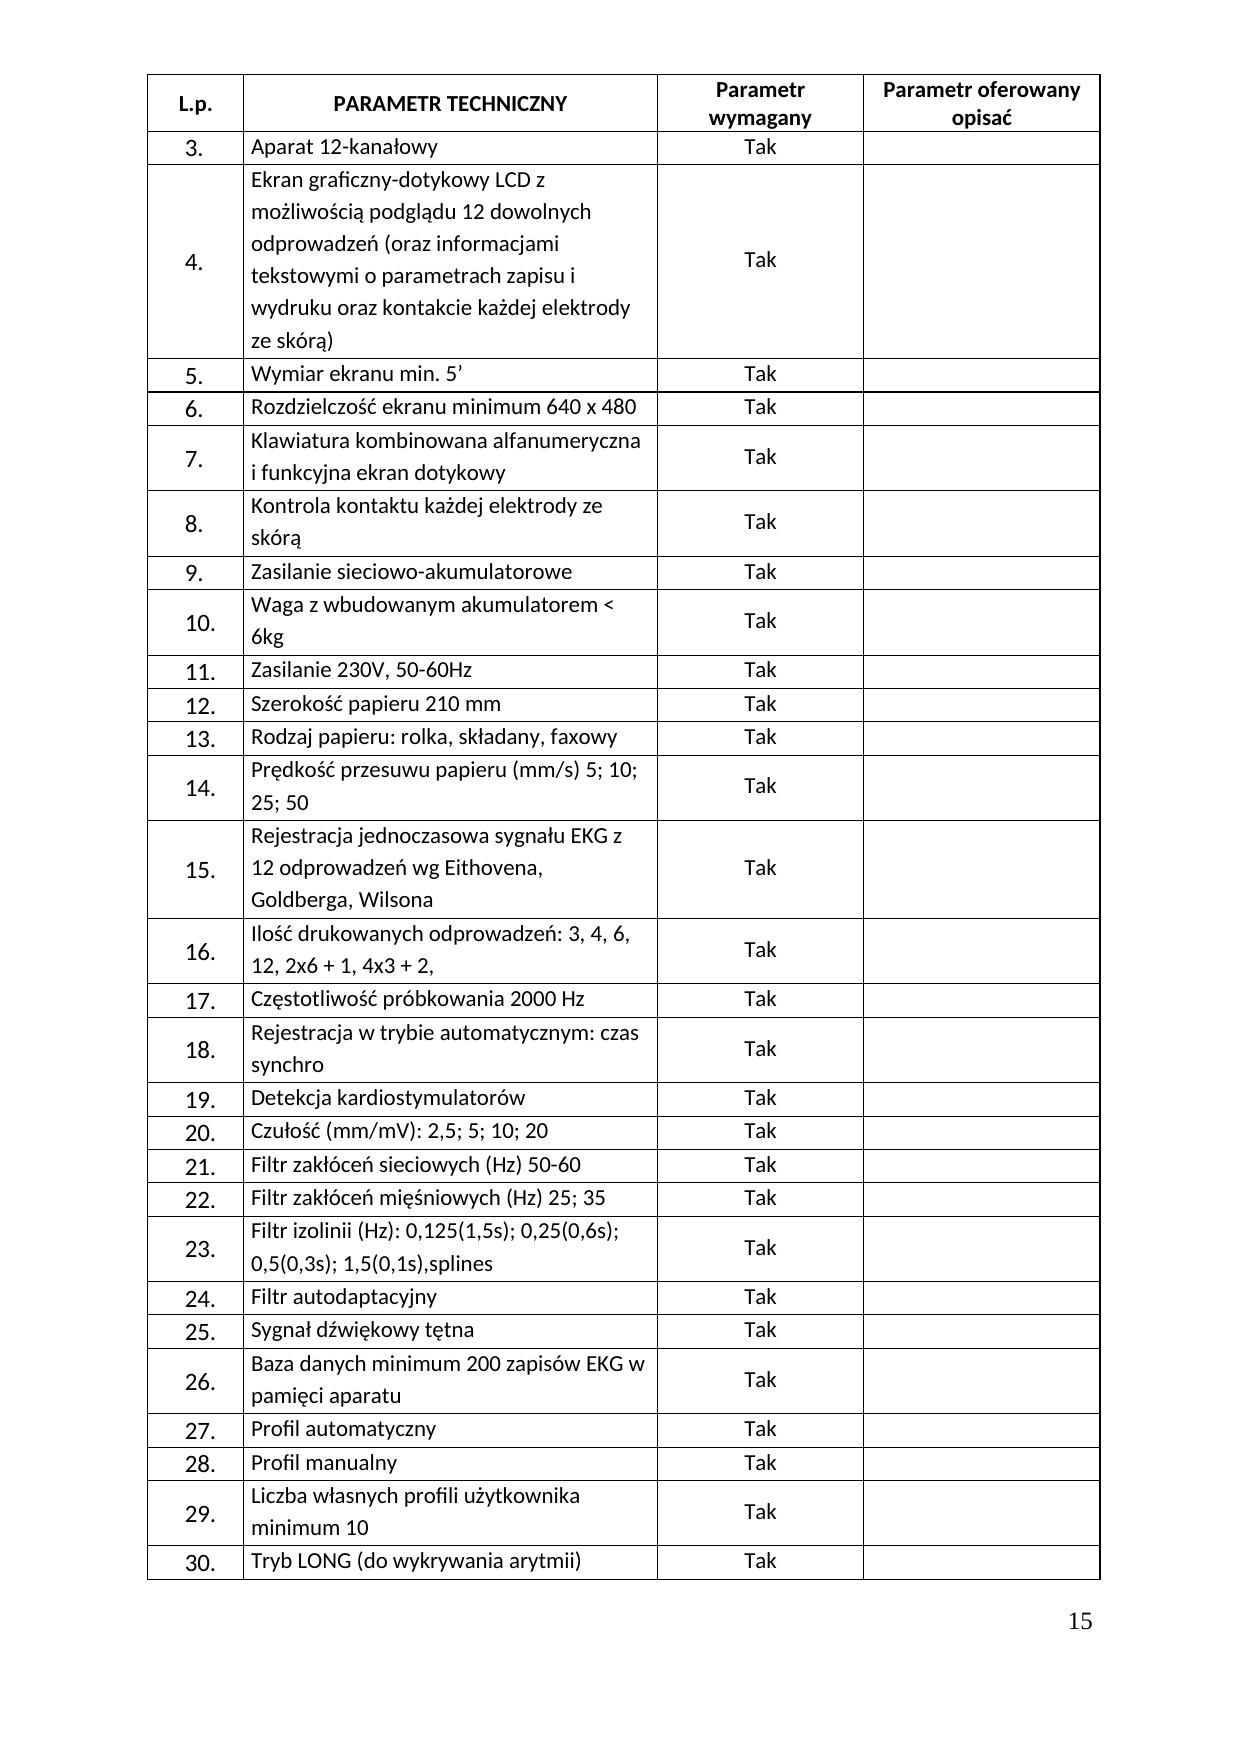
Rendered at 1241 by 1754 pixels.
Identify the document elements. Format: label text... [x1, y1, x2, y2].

table_cell Tak [658, 132, 863, 164]
table_cell Profil automatyczny [244, 1414, 657, 1447]
table_cell [148, 1315, 243, 1348]
table_cell Częstotliwość próbkowania 2000 Hz [244, 984, 657, 1017]
table_cell [864, 1117, 1099, 1149]
table_cell Tryb LONG (do wykrywania arytmii) [244, 1546, 657, 1579]
table_cell [864, 359, 1099, 391]
table_cell Tak [658, 1083, 863, 1116]
table_cell [148, 1150, 243, 1182]
table_cell [148, 756, 243, 820]
table_cell [864, 984, 1099, 1017]
table_cell Zasilanie 230V, 50-60Hz [244, 656, 657, 688]
table_cell [148, 1448, 243, 1480]
table_cell Filtr zakłóceń sieciowych (Hz) 50-60 [244, 1150, 657, 1182]
table_cell [148, 491, 243, 556]
table_cell [864, 1546, 1099, 1579]
table_header L.p. [148, 75, 243, 131]
table_cell Tak [658, 1315, 863, 1348]
table_cell Filtr autodaptacyjny [244, 1282, 657, 1314]
table_cell [148, 1282, 243, 1314]
table_cell Prędkość przesuwu papieru (mm/s) 5; 10; 25; 50 [244, 756, 657, 820]
table_cell Tak [658, 919, 863, 983]
table_cell Tak [658, 1183, 863, 1216]
table_cell [148, 1117, 243, 1149]
table_cell Tak [658, 426, 863, 490]
table_cell Tak [658, 557, 863, 589]
table_cell [864, 1183, 1099, 1216]
table_cell [864, 919, 1099, 983]
table_cell [864, 1217, 1099, 1281]
table_cell [148, 1018, 243, 1082]
table_cell Tak [658, 1546, 863, 1579]
table_cell [148, 393, 243, 425]
table_cell Tak [658, 689, 863, 721]
table_cell [148, 1481, 243, 1545]
table_cell Wymiar ekranu min. 5’ [244, 359, 657, 391]
table_cell Filtr zakłóceń mięśniowych (Hz) 25; 35 [244, 1183, 657, 1216]
table_cell Tak [658, 1414, 863, 1447]
table_cell [148, 1217, 243, 1281]
table_cell [864, 756, 1099, 820]
table_cell Detekcja kardiostymulatorów [244, 1083, 657, 1116]
table_cell Tak [658, 1117, 863, 1149]
table_cell [864, 1448, 1099, 1480]
table_cell [148, 821, 243, 918]
table_cell [864, 393, 1099, 425]
table_cell Tak [658, 821, 863, 918]
table_header Parametr oferowany opisać [864, 75, 1099, 131]
table_cell [864, 1349, 1099, 1413]
table_cell [864, 656, 1099, 688]
table_cell Tak [658, 756, 863, 820]
table_cell Tak [658, 1481, 863, 1545]
table_cell Tak [658, 722, 863, 754]
table_cell [864, 722, 1099, 754]
table_cell [148, 1183, 243, 1216]
table_cell [864, 821, 1099, 918]
table_cell Rozdzielczość ekranu minimum 640 x 480 [244, 393, 657, 425]
table_cell [864, 1414, 1099, 1447]
table_cell Ekran graficzny-dotykowy LCD z możliwością podglądu 12 dowolnych odprowadzeń (oraz informacjami tekstowymi o parametrach zapisu i wydruku oraz kontakcie każdej elektrody ze skórą) [244, 165, 657, 358]
table_cell Kontrola kontaktu każdej elektrody ze skórą [244, 491, 657, 556]
table_cell [148, 689, 243, 721]
table_cell [864, 132, 1099, 164]
table_cell Rejestracja jednoczasowa sygnału EKG z 12 odprowadzeń wg Eithovena, Goldberga, Wilsona [244, 821, 657, 918]
table_cell [148, 656, 243, 688]
table_cell Rejestracja w trybie automatycznym: czas synchro [244, 1018, 657, 1082]
table_cell Sygnał dźwiękowy tętna [244, 1315, 657, 1348]
table_cell [864, 557, 1099, 589]
table_cell [148, 1414, 243, 1447]
table_cell Baza danych minimum 200 zapisów EKG w pamięci aparatu [244, 1349, 657, 1413]
table_cell Tak [658, 1349, 863, 1413]
table_cell Zasilanie sieciowo-akumulatorowe [244, 557, 657, 589]
table_cell [148, 165, 243, 358]
table_cell Profil manualny [244, 1448, 657, 1480]
table_header Parametr wymagany [658, 75, 863, 131]
table_header PARAMETR TECHNICZNY [244, 75, 657, 131]
table_cell [148, 1349, 243, 1413]
table_cell Waga z wbudowanym akumulatorem < 6kg [244, 590, 657, 654]
table_cell Czułość (mm/mV): 2,5; 5; 10; 20 [244, 1117, 657, 1149]
table_cell [148, 919, 243, 983]
table_cell Tak [658, 1282, 863, 1314]
table_cell [148, 426, 243, 490]
table_cell Tak [658, 165, 863, 358]
table_cell Tak [658, 984, 863, 1017]
table_cell Liczba własnych profili użytkownika minimum 10 [244, 1481, 657, 1545]
table_cell [864, 426, 1099, 490]
table_cell Rodzaj papieru: rolka, składany, faxowy [244, 722, 657, 754]
table_cell Aparat 12-kanałowy [244, 132, 657, 164]
table_cell [864, 1150, 1099, 1182]
table_cell Tak [658, 491, 863, 556]
table_cell [148, 359, 243, 391]
table_cell Klawiatura kombinowana alfanumeryczna i funkcyjna ekran dotykowy [244, 426, 657, 490]
table_cell Filtr izolinii (Hz): 0,125(1,5s); 0,25(0,6s); 0,5(0,3s); 1,5(0,1s),splines [244, 1217, 657, 1281]
table_cell Tak [658, 1018, 863, 1082]
table_cell Tak [658, 1448, 863, 1480]
table_cell [148, 722, 243, 754]
table_cell Szerokość papieru 210 mm [244, 689, 657, 721]
table_cell Tak [658, 359, 863, 391]
table_cell [864, 1282, 1099, 1314]
table_cell Tak [658, 1217, 863, 1281]
table_cell Tak [658, 590, 863, 654]
table_cell [148, 984, 243, 1017]
table_cell [864, 165, 1099, 358]
table_cell Tak [658, 393, 863, 425]
table_cell [148, 1546, 243, 1579]
table_cell Ilość drukowanych odprowadzeń: 3, 4, 6, 12, 2x6 + 1, 4x3 + 2, [244, 919, 657, 983]
table_cell [148, 132, 243, 164]
table_cell Tak [658, 656, 863, 688]
table_cell [148, 590, 243, 654]
table_cell [864, 1481, 1099, 1545]
table_cell [864, 1018, 1099, 1082]
table_cell [864, 1083, 1099, 1116]
table_cell [148, 1083, 243, 1116]
table_cell [148, 557, 243, 589]
table_cell [864, 590, 1099, 654]
table_cell Tak [658, 1150, 863, 1182]
table_cell [864, 491, 1099, 556]
table_cell [864, 689, 1099, 721]
table_cell [864, 1315, 1099, 1348]
